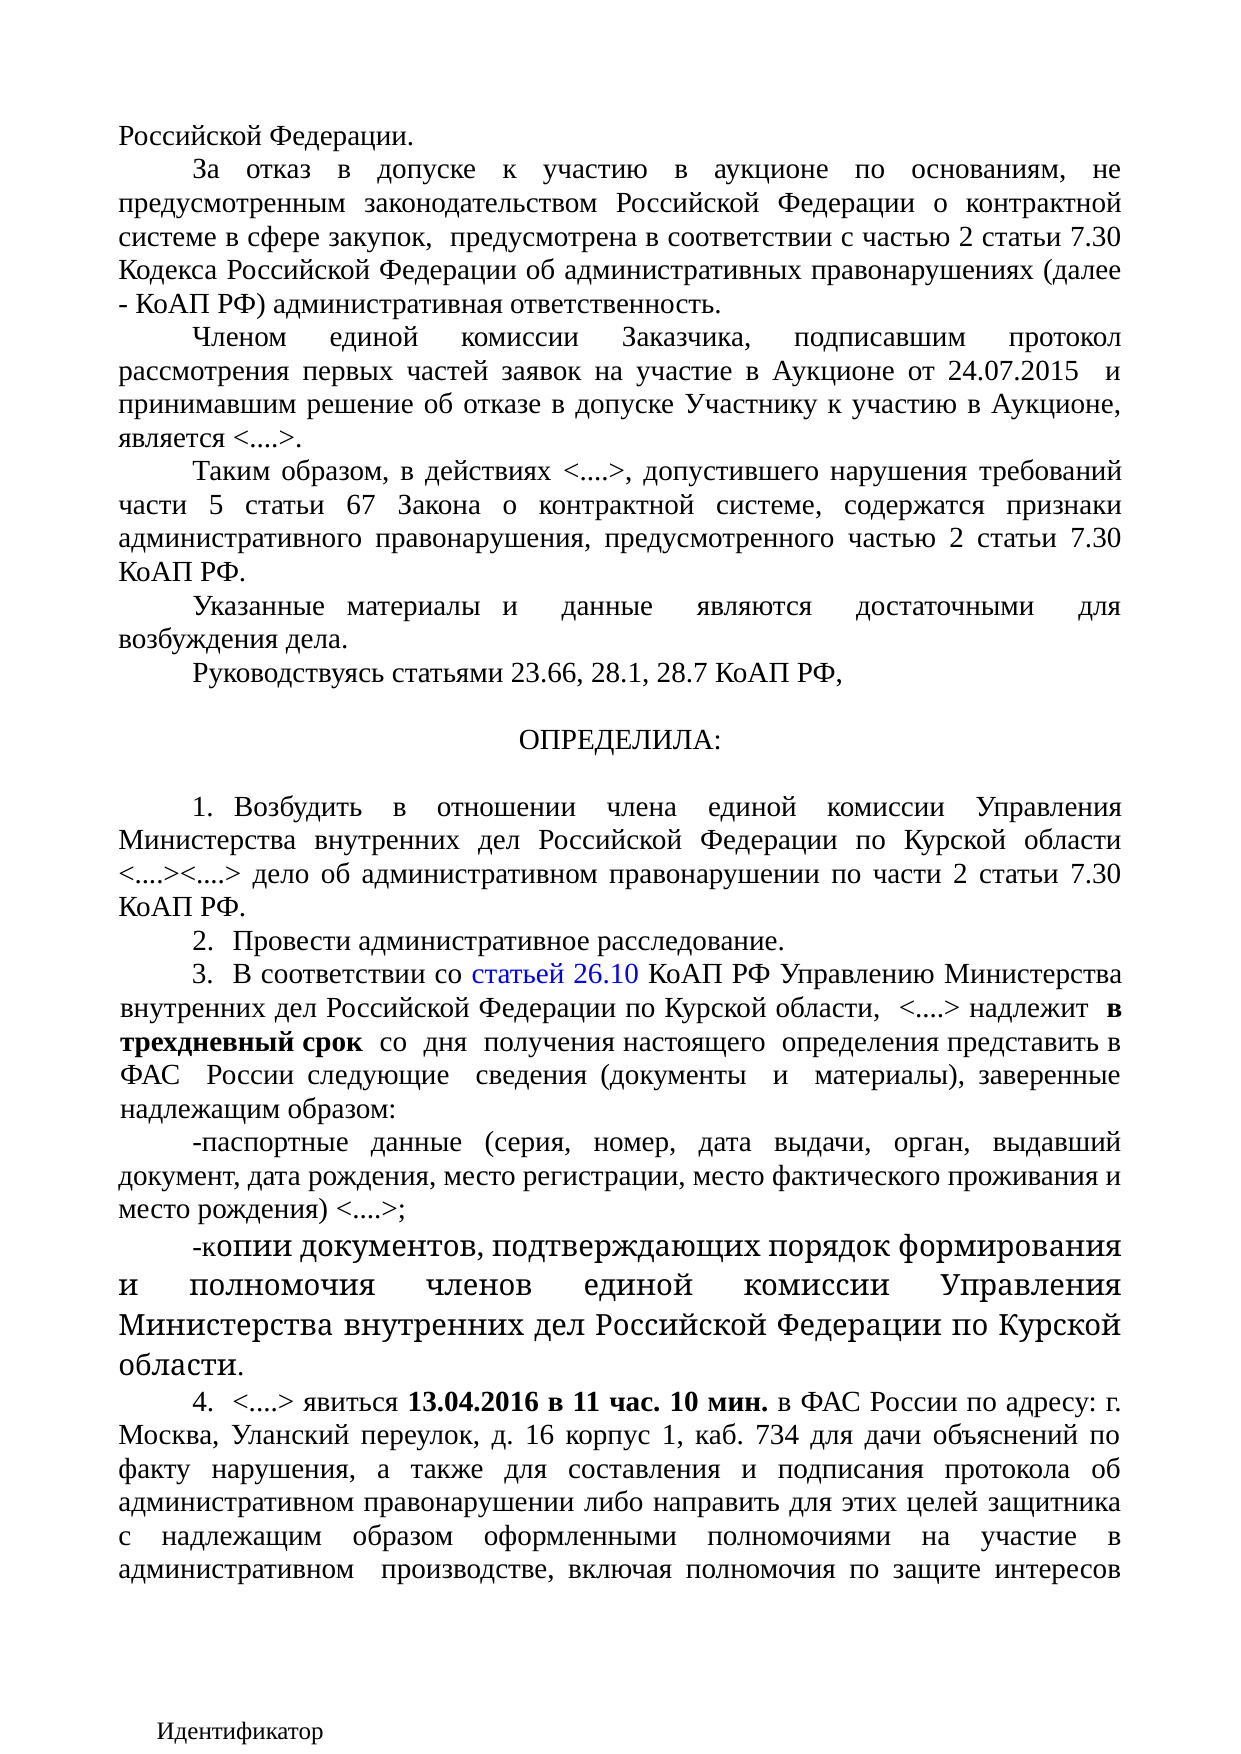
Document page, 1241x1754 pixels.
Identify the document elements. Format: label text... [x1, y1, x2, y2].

text -копии документов, подтверждающих порядок формирования и полномочия членов единой комиссии Управления Министерства внутренних дел Российской Федерации по Курской области. [118, 1225, 1122, 1384]
text Российской Федерации. [118, 118, 1122, 152]
text ОПРЕДЕЛИЛА: [118, 722, 1122, 755]
text Руководствуясь статьями 23.66, 28.1, 28.7 КоАП РФ, [118, 655, 1122, 688]
list Возбудить в отношении члена единой комиссии Управления Министерства внутренних дел Российской Федерации по Курской области <....><....> дело об административном правонарушении по части 2 статьи 7.30 КоАП РФ. [118, 789, 1122, 923]
list В соответствии со статьей 26.10 КоАП РФ Управлению Министерства внутренних дел Российской Федерации по Курской области, <....> надлежит в трехдневный срок со дня получения настоящего определения представить в ФАС России следующие сведения (документы и материалы), заверенные надлежащим образом: [120, 957, 1122, 1124]
list Провести административное расследование. [118, 923, 1122, 957]
text Таким образом, в действиях <....>, допустившего нарушения требований части 5 статьи 67 Закона о контрактной системе, содержатся признаки административного правонарушения, предусмотренного частью 2 статьи 7.30 КоАП РФ. [118, 453, 1122, 588]
text За отказ в допуске к участию в аукционе по основаниям, не предусмотренным законодательством Российской Федерации о контрактной системе в сфере закупок, предусмотрена в соответствии с частью 2 статьи 7.30 Кодекса Российской Федерации об административных правонарушениях (далее - КоАП РФ) административная ответственность. [118, 152, 1122, 319]
text Членом единой комиссии Заказчика, подписавшим протокол рассмотрения первых частей заявок на участие в Аукционе от 24.07.2015 и принимавшим решение об отказе в допуске Участнику к участию в Аукционе, является <....>. [118, 319, 1122, 453]
list 4. <....> явиться 13.04.2016 в 11 час. 10 мин. в ФАС России по адресу: г. Москва, Уланский переулок, д. 16 корпус 1, каб. 734 для дачи объяснений по факту нарушения, а также для составления и подписания протокола об административном правонарушении либо направить для этих целей защитника с надлежащим образом оформленными полномочиями на участие в административном производстве, включая полномочия по защите интересов [118, 1384, 1122, 1585]
text Указанные материалы и данные являются достаточными для возбуждения дела. [118, 588, 1122, 655]
text -паспортные данные (серия, номер, дата выдачи, орган, выдавший документ, дата рождения, место регистрации, место фактического проживания и место рождения) <....>; [118, 1124, 1122, 1225]
